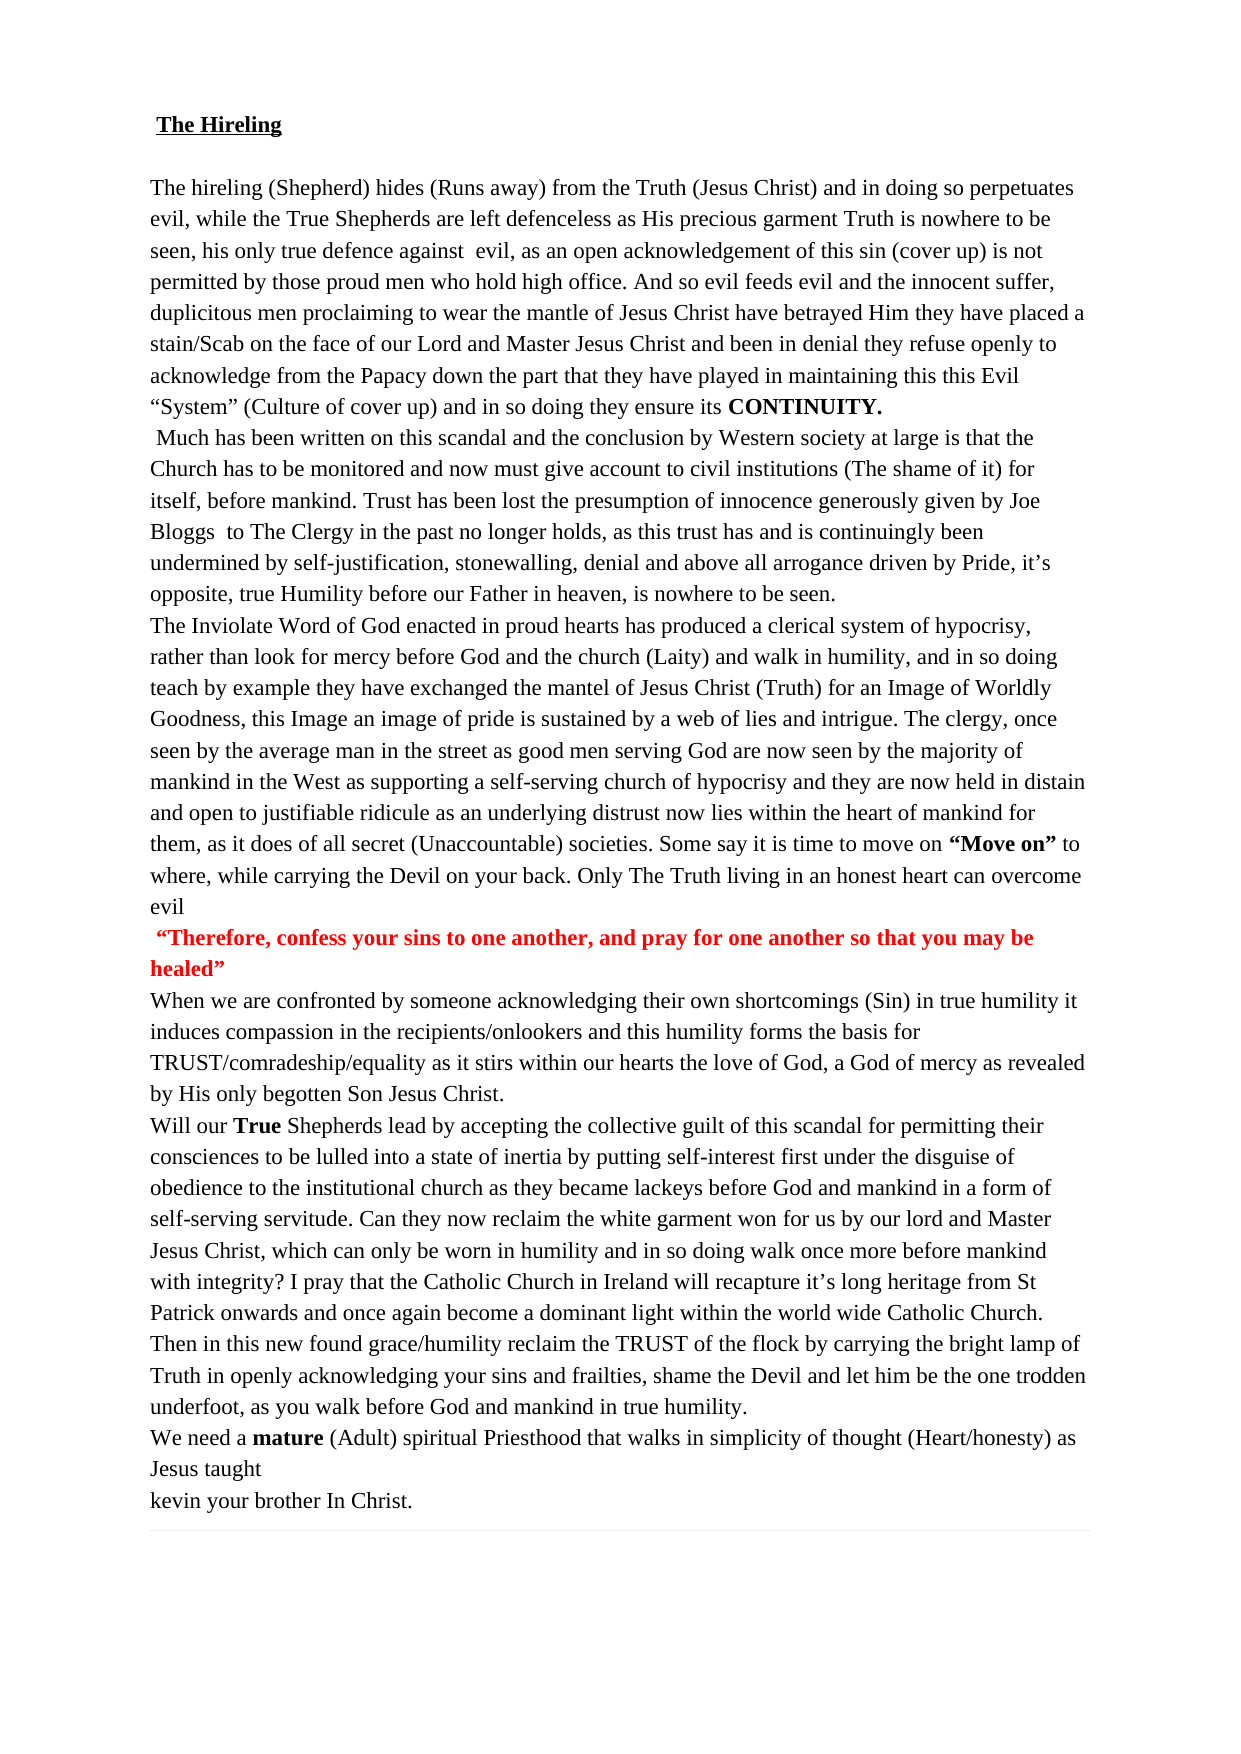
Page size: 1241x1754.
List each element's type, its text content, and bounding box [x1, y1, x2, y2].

text We need a mature (Adult) spiritual Priesthood that walks in simplicity of thought (Heart/honesty) as Jesus taught [150, 1419, 1090, 1482]
text The Hireling [150, 107, 1090, 138]
text kevin your brother In Christ. [150, 1482, 1090, 1530]
text Will our True Shepherds lead by accepting the collective guilt of this scandal for permitting their consciences to be lulled into a state of inertia by putting self-interest first under the disguise of obedience to the institutional church as they became lackeys before God and mankind in a form of self-serving servitude. Can they now reclaim the white garment won for us by our lord and Master Jesus Christ, which can only be worn in humility and in so doing walk once more before mankind with integrity? I pray that the Catholic Church in Ireland will recapture it’s long heritage from St Patrick onwards and once again become a dominant light within the world wide Catholic Church. Then in this new found grace/humility reclaim the TRUST of the flock by carrying the bright lamp of Truth in openly acknowledging your sins and frailties, shame the Devil and let him be the one trodden underfoot, as you walk before God and mankind in true humility. [150, 1107, 1090, 1419]
text When we are confronted by someone acknowledging their own shortcomings (Sin) in true humility it induces compassion in the recipients/onlookers and this humility forms the basis for TRUST/comradeship/equality as it stirs within our hearts the love of God, a God of mercy as revealed by His only begotten Son Jesus Christ. [150, 982, 1090, 1107]
text Much has been written on this scandal and the conclusion by Western society at large is that the Church has to be monitored and now must give account to civil institutions (The shame of it) for itself, before mankind. Trust has been lost the presumption of innocence generously given by Joe Bloggs to The Clergy in the past no longer holds, as this trust has and is continuingly been undermined by self-justification, stonewalling, denial and above all arrogance driven by Pride, it’s opposite, true Humility before our Father in heaven, is nowhere to be seen. [150, 419, 1090, 607]
text The Inviolate Word of God enacted in proud hearts has produced a clerical system of hypocrisy, rather than look for mercy before God and the church (Laity) and walk in humility, and in so doing teach by example they have exchanged the mantel of Jesus Christ (Truth) for an Image of Worldly Goodness, this Image an image of pride is sustained by a web of lies and intrigue. The clergy, once seen by the average man in the street as good men serving God are now seen by the majority of mankind in the West as supporting a self-serving church of hypocrisy and they are now held in distain and open to justifiable ridicule as an underlying distrust now lies within the heart of mankind for them, as it does of all secret (Unaccountable) societies. Some say it is time to move on “Move on” to where, while carrying the Devil on your back. Only The Truth living in an honest heart can overcome evil [150, 607, 1090, 919]
text The hireling (Shepherd) hides (Runs away) from the Truth (Jesus Christ) and in doing so perpetuates evil, while the True Shepherds are left defenceless as His precious garment Truth is nowhere to be seen, his only true defence against evil, as an open acknowledgement of this sin (cover up) is not permitted by those proud men who hold high office. And so evil feeds evil and the innocent suffer, duplicitous men proclaiming to wear the mantle of Jesus Christ have betrayed Him they have placed a stain/Scab on the face of our Lord and Master Jesus Christ and been in denial they refuse openly to acknowledge from the Papacy down the part that they have played in maintaining this this Evil “System” (Culture of cover up) and in so doing they ensure its CONTINUITY. [150, 169, 1090, 419]
text “Therefore, confess your sins to one another, and pray for one another so that you may be healed” [150, 919, 1090, 982]
